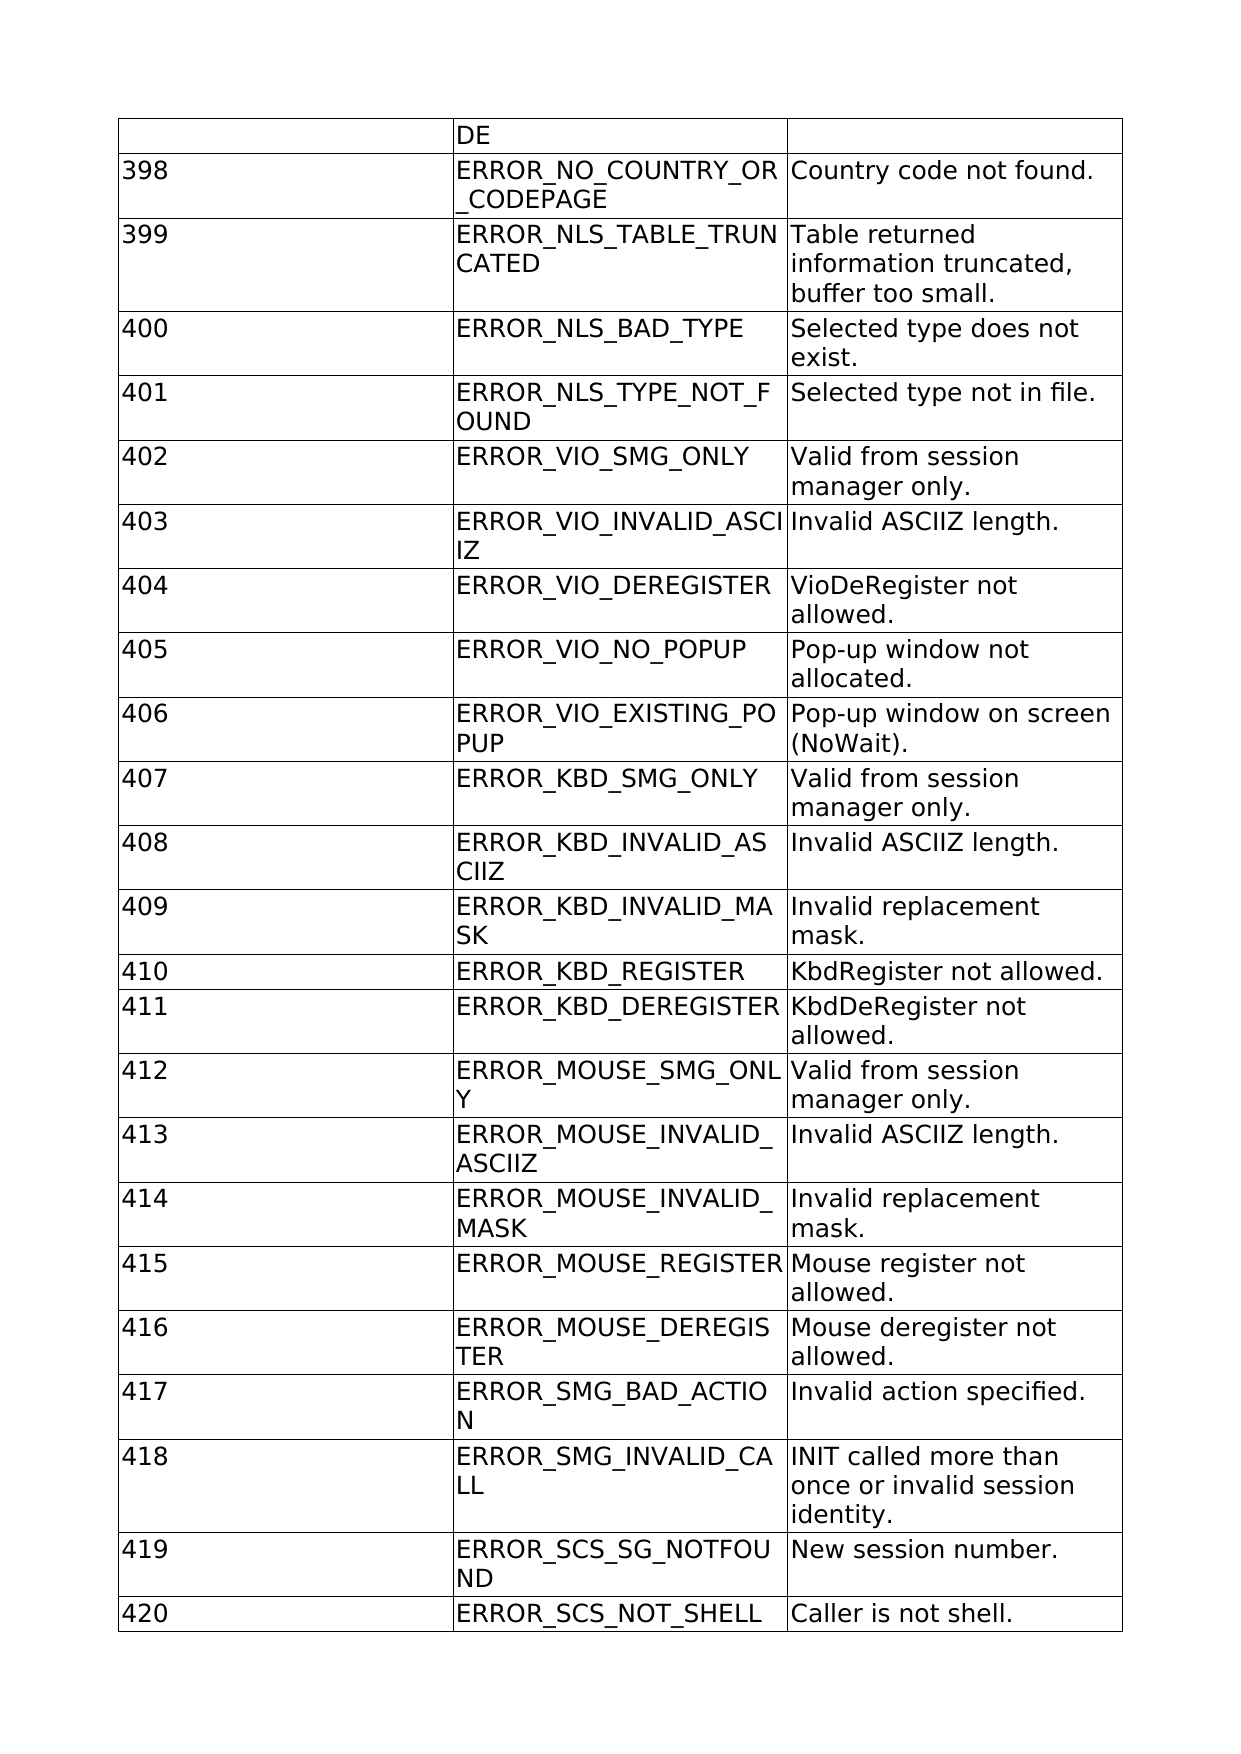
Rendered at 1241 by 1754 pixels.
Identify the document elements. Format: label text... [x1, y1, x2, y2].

table_cell DE [454, 119, 787, 153]
table_cell ERROR_SMG_INVALID_CALL [454, 1440, 787, 1532]
table_cell 408 [119, 826, 453, 889]
table_cell 404 [119, 569, 453, 632]
table_cell INIT called more than once or invalid session identity. [788, 1440, 1122, 1532]
table_cell [788, 119, 1122, 153]
table_cell [119, 119, 453, 153]
table_cell 410 [119, 955, 453, 989]
table_cell Selected type not in file. [788, 376, 1122, 439]
table_cell New session number. [788, 1533, 1122, 1596]
table_cell 406 [119, 698, 453, 761]
table_cell Pop-up window on screen (NoWait). [788, 698, 1122, 761]
table_cell 412 [119, 1054, 453, 1117]
table_cell ERROR_NO_COUNTRY_OR_CODEPAGE [454, 154, 787, 217]
table_cell ERROR_KBD_INVALID_ASCIIZ [454, 826, 787, 889]
table_cell ERROR_MOUSE_INVALID_MASK [454, 1183, 787, 1246]
table_cell ERROR_SMG_BAD_ACTION [454, 1375, 787, 1439]
table_cell ERROR_NLS_TABLE_TRUNCATED [454, 219, 787, 311]
table_cell Table returned information truncated, buffer too small. [788, 219, 1122, 311]
table_cell Mouse register not allowed. [788, 1247, 1122, 1310]
table_cell Invalid action specified. [788, 1375, 1122, 1439]
table_cell 419 [119, 1533, 453, 1596]
table_cell ERROR_VIO_SMG_ONLY [454, 441, 787, 504]
table_cell Selected type does not exist. [788, 312, 1122, 375]
table_cell 413 [119, 1118, 453, 1182]
table_cell ERROR_KBD_SMG_ONLY [454, 762, 787, 825]
table_cell Valid from session manager only. [788, 762, 1122, 825]
table_cell ERROR_MOUSE_SMG_ONLY [454, 1054, 787, 1117]
table_cell ERROR_VIO_EXISTING_POPUP [454, 698, 787, 761]
table_cell ERROR_SCS_NOT_SHELL [454, 1597, 787, 1631]
table_cell 401 [119, 376, 453, 439]
table_cell Pop-up window not allocated. [788, 633, 1122, 697]
table_cell Invalid ASCIIZ length. [788, 1118, 1122, 1182]
table_cell VioDeRegister not allowed. [788, 569, 1122, 632]
table_cell 405 [119, 633, 453, 697]
table_cell Valid from session manager only. [788, 441, 1122, 504]
table_cell 399 [119, 219, 453, 311]
table_cell ERROR_KBD_REGISTER [454, 955, 787, 989]
table_cell 402 [119, 441, 453, 504]
table_cell ERROR_KBD_INVALID_MASK [454, 890, 787, 954]
table_cell ERROR_NLS_BAD_TYPE [454, 312, 787, 375]
table_cell 420 [119, 1597, 453, 1631]
table_cell 411 [119, 990, 453, 1053]
table_cell ERROR_VIO_DEREGISTER [454, 569, 787, 632]
table_cell Invalid replacement mask. [788, 1183, 1122, 1246]
table_cell Caller is not shell. [788, 1597, 1122, 1631]
table_cell ERROR_NLS_TYPE_NOT_FOUND [454, 376, 787, 439]
table_cell 414 [119, 1183, 453, 1246]
table_cell ERROR_KBD_DEREGISTER [454, 990, 787, 1053]
table_cell KbdRegister not allowed. [788, 955, 1122, 989]
table_cell Country code not found. [788, 154, 1122, 217]
table_cell Invalid ASCIIZ length. [788, 505, 1122, 568]
table_cell KbdDeRegister not allowed. [788, 990, 1122, 1053]
table_cell ERROR_VIO_INVALID_ASCIIZ [454, 505, 787, 568]
table_cell 418 [119, 1440, 453, 1532]
table_cell ERROR_MOUSE_DEREGISTER [454, 1311, 787, 1374]
table_cell Mouse deregister not allowed. [788, 1311, 1122, 1374]
table_cell 417 [119, 1375, 453, 1439]
table_cell 398 [119, 154, 453, 217]
table_cell ERROR_SCS_SG_NOTFOUND [454, 1533, 787, 1596]
table_cell 400 [119, 312, 453, 375]
table_cell 415 [119, 1247, 453, 1310]
table_cell ERROR_VIO_NO_POPUP [454, 633, 787, 697]
table_cell 407 [119, 762, 453, 825]
table_cell 403 [119, 505, 453, 568]
table_cell Invalid replacement mask. [788, 890, 1122, 954]
table_cell ERROR_MOUSE_REGISTER [454, 1247, 787, 1310]
table_cell Valid from session manager only. [788, 1054, 1122, 1117]
table_cell 409 [119, 890, 453, 954]
table_cell 416 [119, 1311, 453, 1374]
table_cell Invalid ASCIIZ length. [788, 826, 1122, 889]
table_cell ERROR_MOUSE_INVALID_ASCIIZ [454, 1118, 787, 1182]
